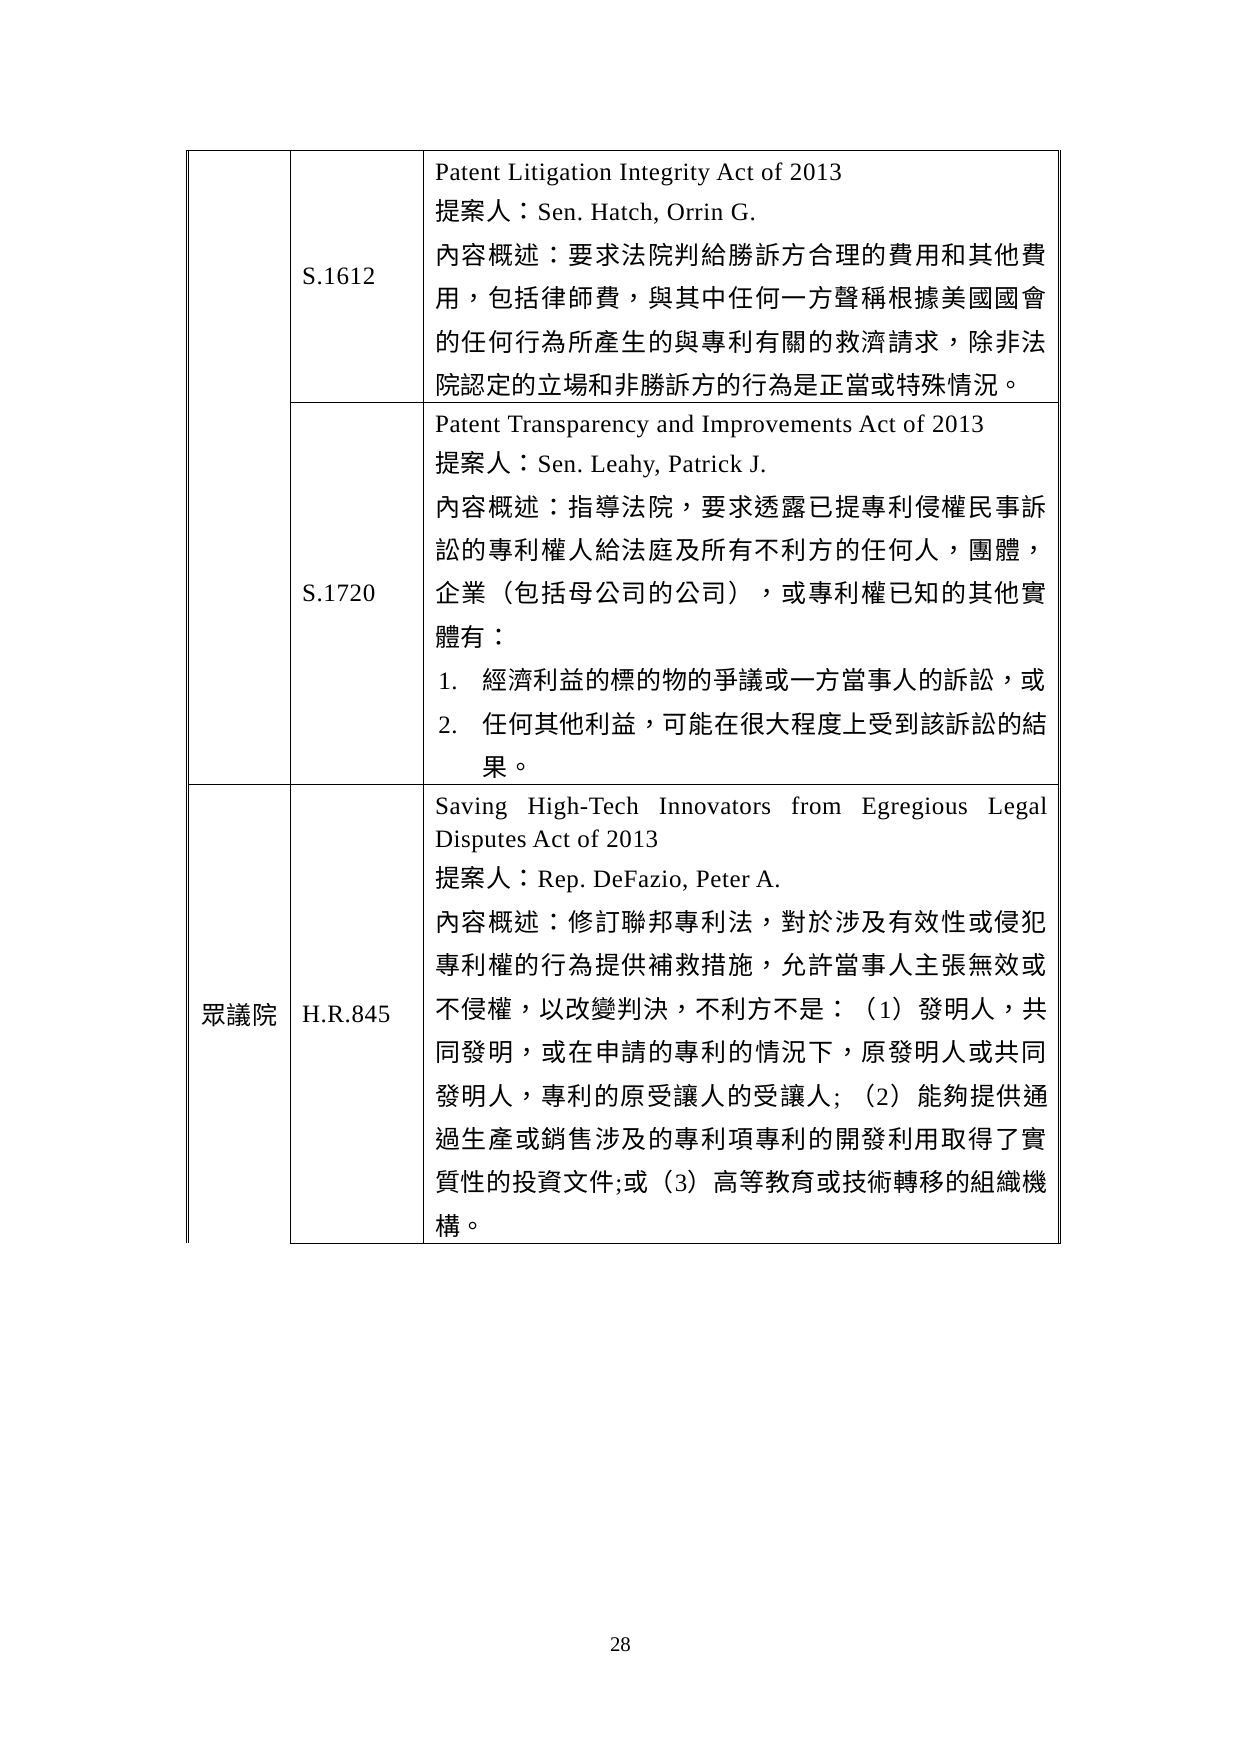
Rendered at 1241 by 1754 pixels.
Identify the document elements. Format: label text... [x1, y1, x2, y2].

table_cell H.R.845 [291, 785, 423, 1243]
table_cell S.1720 [291, 403, 423, 784]
table_cell Patent Transparency and Improvements Act of 2013 提案人：Sen. Leahy, Patrick J. 內容概述：指導法院，要求透露已提專利侵權民事訴訟的專利權人給法庭及所有不利方的任何人，團體，企業（包括母公司的公司），或專利權已知的其他實體有： 經濟利益的標的物的爭議或一方當事人的訴訟，或 任何其他利益，可能在很大程度上受到該訴訟的結果。 [424, 403, 1058, 784]
table_cell Patent Litigation Integrity Act of 2013 提案人：Sen. Hatch, Orrin G. 內容概述：要求法院判給勝訴方合理的費用和其他費用，包括律師費，與其中任何一方聲稱根據美國國會的任何行為所產生的與專利有關的救濟請求，除非法院認定的立場和非勝訴方的行為是正當或特殊情況。 [424, 151, 1058, 402]
table_cell Saving High-Tech Innovators from Egregious Legal Disputes Act of 2013 提案人：Rep. DeFazio, Peter A. 內容概述：修訂聯邦專利法，對於涉及有效性或侵犯專利權的行為提供補救措施，允許當事人主張無效或不侵權，以改變判決，不利方不是：（1）發明人，共同發明，或在申請的專利的情況下，原發明人或共同發明人，專利的原受讓人的受讓人; （2）能夠提供通過生產或銷售涉及的專利項專利的開發利用取得了實質性的投資文件;或（3）高等教育或技術轉移的組織機構。 [424, 785, 1058, 1243]
table_cell [189, 151, 290, 784]
table_cell 眾議院 [189, 785, 290, 1243]
table_cell S.1612 [291, 151, 423, 402]
